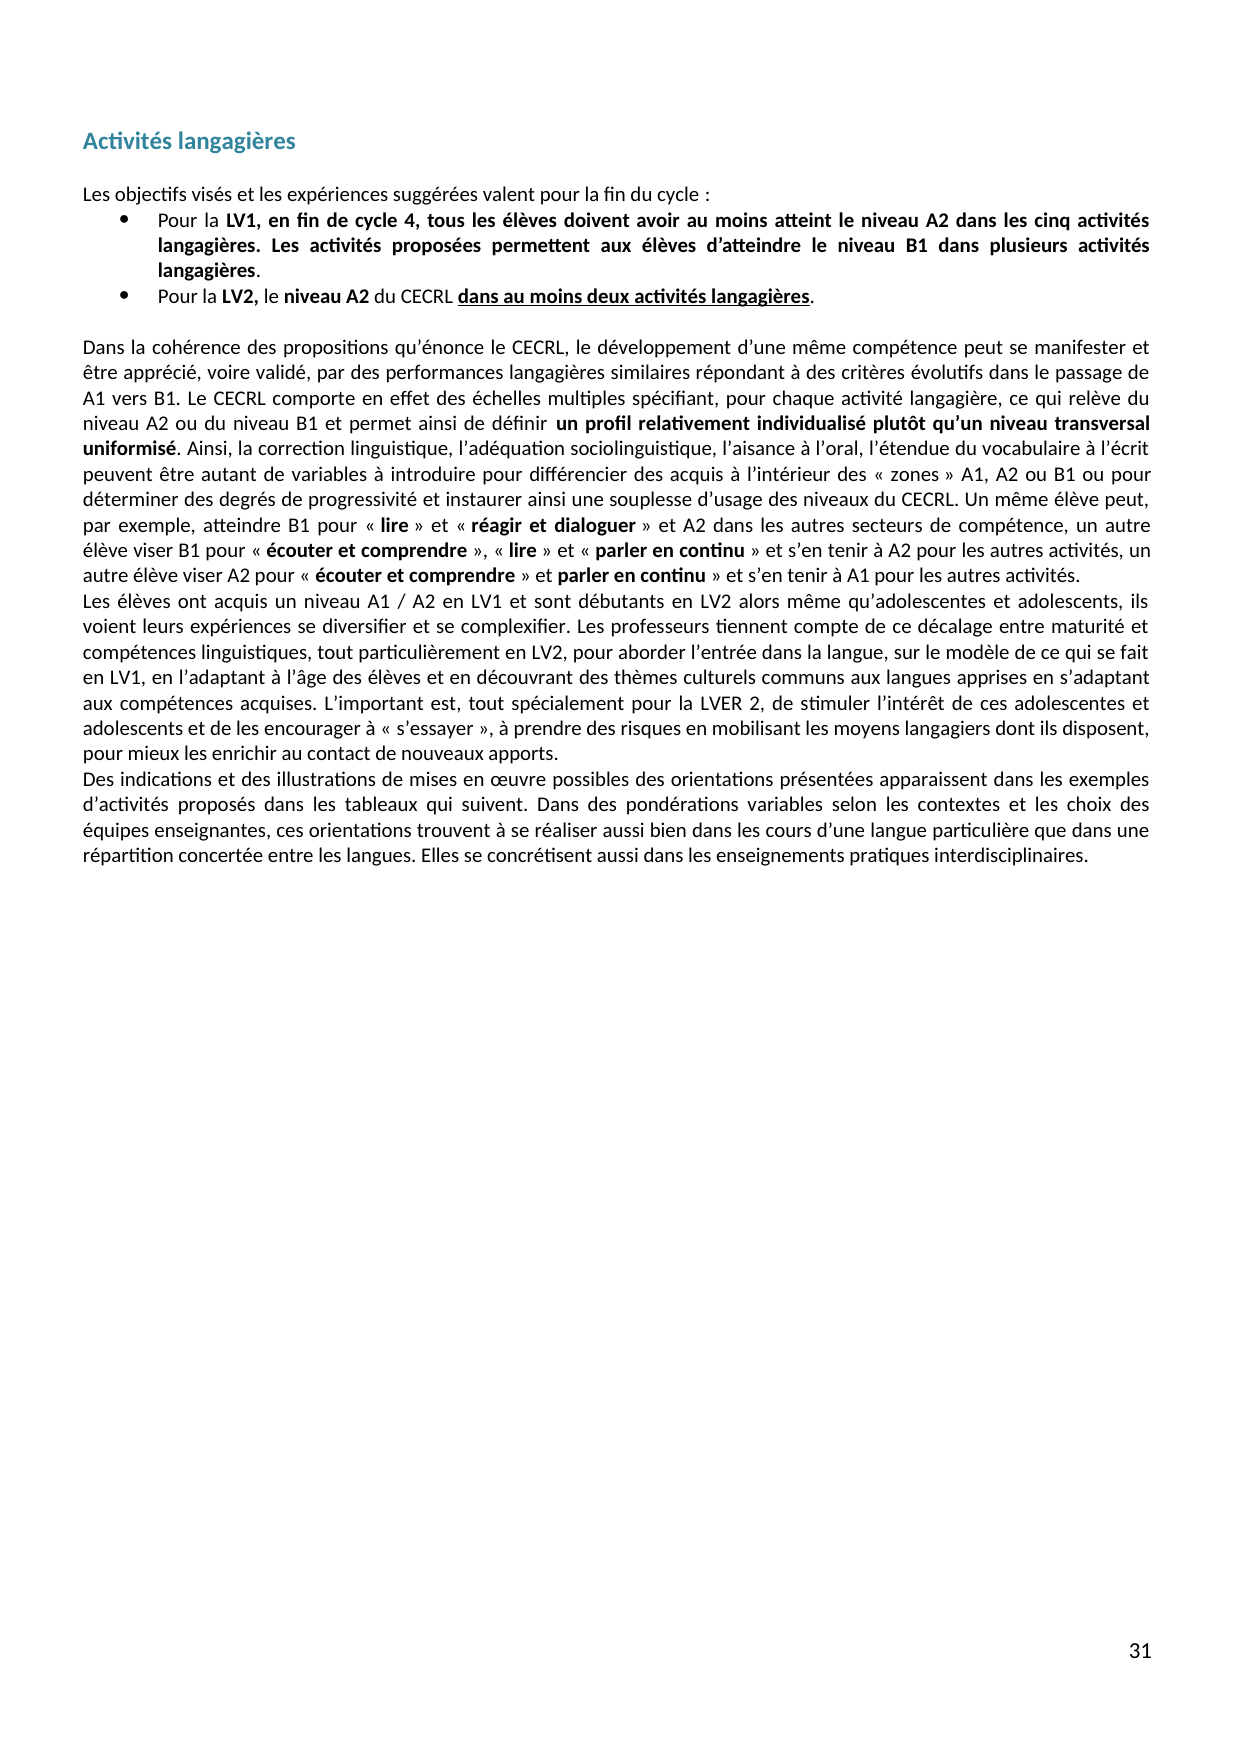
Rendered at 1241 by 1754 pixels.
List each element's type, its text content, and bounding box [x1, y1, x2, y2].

list Pour la LV1, en fin de cycle 4, tous les élèves doivent avoir au moins atteint le niveau A2 dans les cinq activités langagières. Les activités proposées permettent aux élèves d’atteindre le niveau B1 dans plusieurs activités langagières. [120, 207, 1152, 283]
text Les élèves ont acquis un niveau A1 / A2 en LV1 et sont débutants en LV2 alors même qu’adolescentes et adolescents, ils voient leurs expériences se diversifier et se complexifier. Les professeurs tiennent compte de ce décalage entre maturité et compétences linguistiques, tout particulièrement en LV2, pour aborder l’entrée dans la langue, sur le modèle de ce qui se fait en LV1, en l’adaptant à l’âge des élèves et en découvrant des thèmes culturels communs aux langues apprises en s’adaptant aux compétences acquises. L’important est, tout spécialement pour la LVER 2, de stimuler l’intérêt de ces adolescentes et adolescents et de les encourager à « s’essayer », à prendre des risques en mobilisant les moyens langagiers dont ils disposent, pour mieux les enrichir au contact de nouveaux apports. [83, 588, 1152, 766]
text Les objectifs visés et les expériences suggérées valent pour la fin du cycle : [83, 181, 1152, 207]
text Dans la cohérence des propositions qu’énonce le CECRL, le développement d’une même compétence peut se manifester et être apprécié, voire validé, par des performances langagières similaires répondant à des critères évolutifs dans le passage de A1 vers B1. Le CECRL comporte en effet des échelles multiples spécifiant, pour chaque activité langagière, ce qui relève du niveau A2 ou du niveau B1 et permet ainsi de définir un profil relativement individualisé plutôt qu’un niveau transversal uniformisé. Ainsi, la correction linguistique, l’adéquation sociolinguistique, l’aisance à l’oral, l’étendue du vocabulaire à l’écrit peuvent être autant de variables à introduire pour différencier des acquis à l’intérieur des « zones » A1, A2 ou B1 ou pour déterminer des degrés de progressivité et instaurer ainsi une souplesse d’usage des niveaux du CECRL. Un même élève peut, par exemple, atteindre B1 pour « lire » et « réagir et dialoguer » et A2 dans les autres secteurs de compétence, un autre élève viser B1 pour « écouter et comprendre », « lire » et « parler en continu » et s’en tenir à A2 pour les autres activités, un autre élève viser A2 pour « écouter et comprendre » et parler en continu » et s’en tenir à A1 pour les autres activités. [83, 334, 1152, 588]
list Pour la LV2, le niveau A2 du CECRL dans au moins deux activités langagières. [120, 283, 1152, 308]
text Des indications et des illustrations de mises en œuvre possibles des orientations présentées apparaissent dans les exemples d’activités proposés dans les tableaux qui suivent. Dans des pondérations variables selon les contextes et les choix des équipes enseignantes, ces orientations trouvent à se réaliser aussi bien dans les cours d’une langue particulière que dans une répartition concertée entre les langues. Elles se concrétisent aussi dans les enseignements pratiques interdisciplinaires. [83, 766, 1152, 868]
text Activités langagières [83, 126, 1152, 156]
